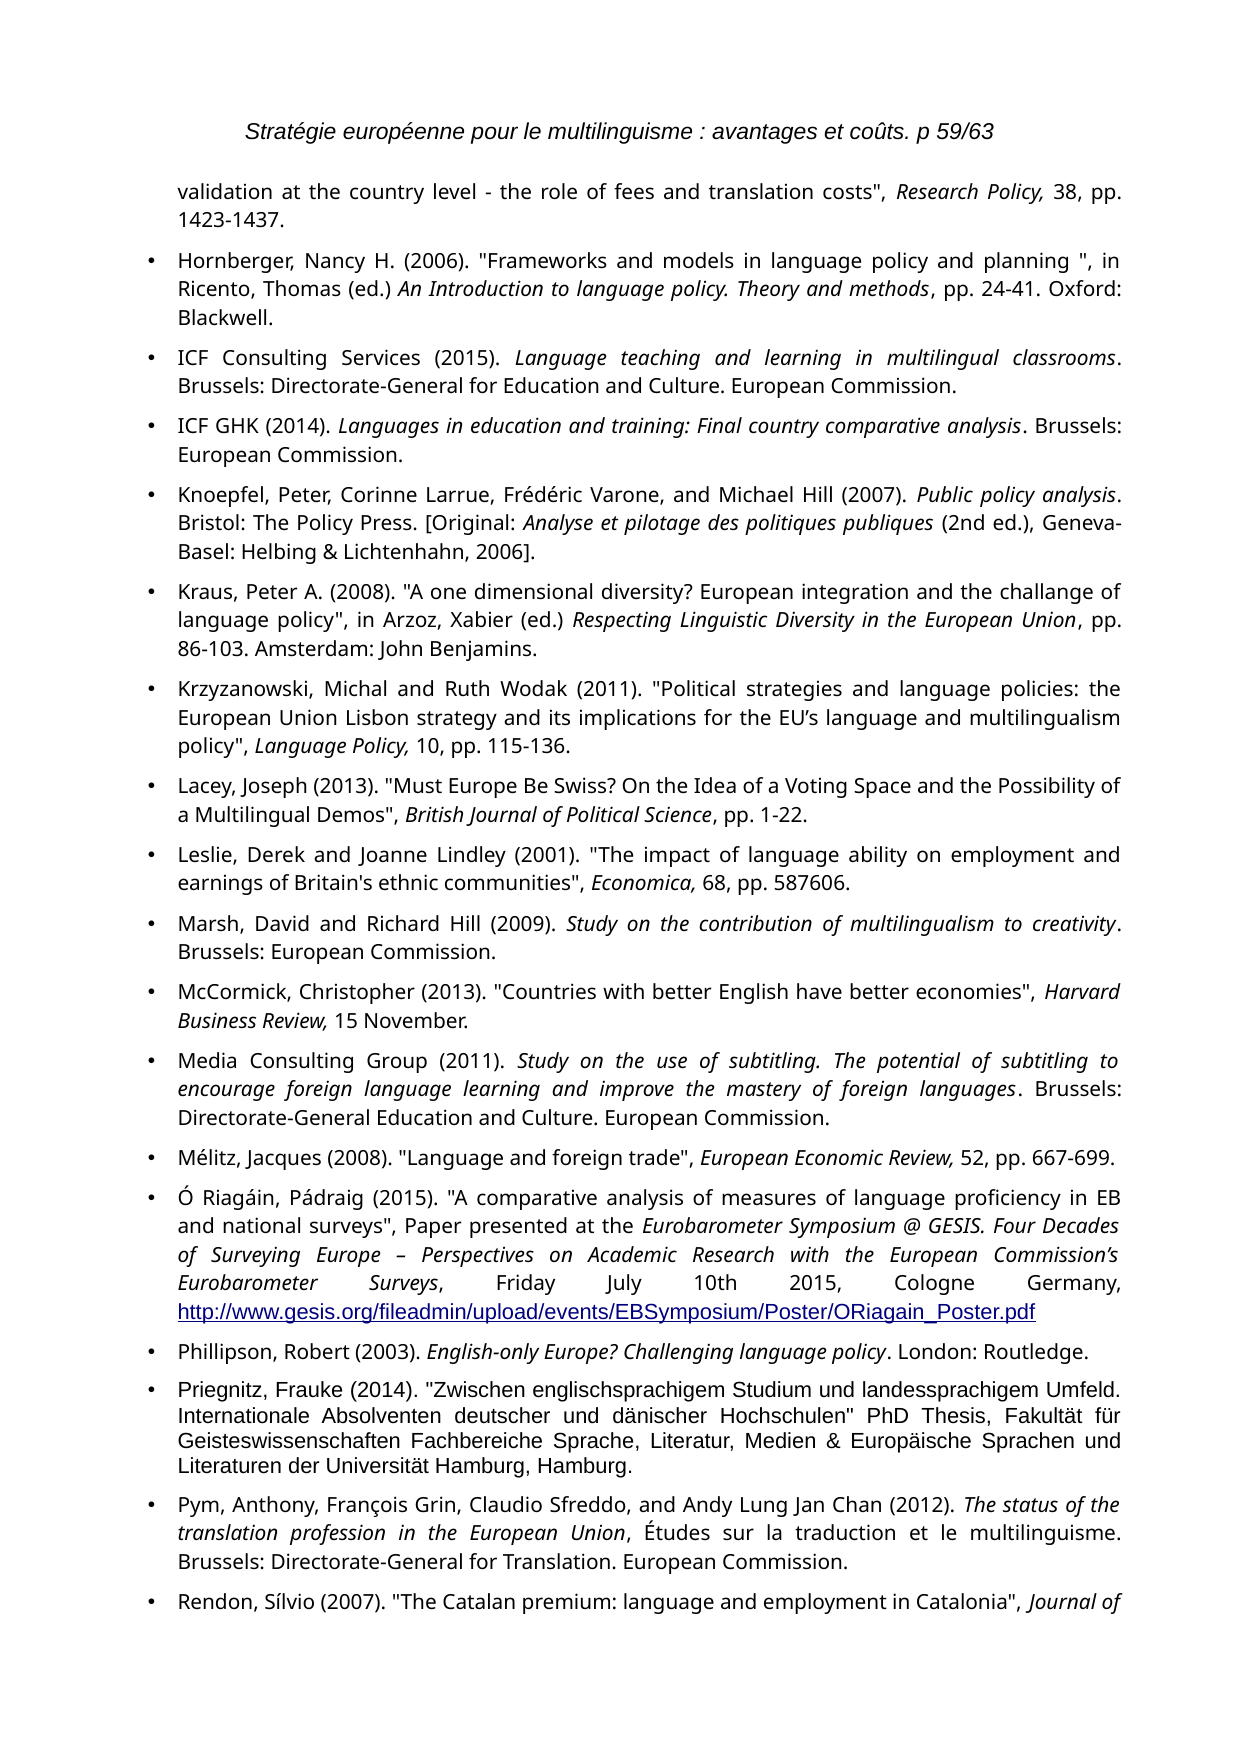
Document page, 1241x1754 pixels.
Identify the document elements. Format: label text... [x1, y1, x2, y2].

list Lacey, Joseph (2013). "Must Europe Be Swiss? On the Idea of a Voting Space and the Possibility of a Multilingual Demos", British Journal of Political Science, pp. 1-22. [148, 771, 1122, 828]
list Ó Riagáin, Pádraig (2015). "A comparative analysis of measures of language proficiency in EB and national surveys", Paper presented at the Eurobarometer Symposium @ GESIS. Four Decades of Surveying Europe – Perspectives on Academic Research with the European Commission’s Eurobarometer Surveys, Friday July 10th 2015, Cologne Germany, http://www.gesis.org/fileadmin/upload/events/EBSymposium/Poster/ORiagain_Poster.pdf [148, 1183, 1122, 1325]
list Media Consulting Group (2011). Study on the use of subtitling. The potential of subtitling to encourage foreign language learning and improve the mastery of foreign languages. Brussels: Directorate-General Education and Culture. European Commission. [148, 1046, 1122, 1131]
list Mélitz, Jacques (2008). "Language and foreign trade", European Economic Review, 52, pp. 667-699. [148, 1143, 1122, 1171]
list McCormick, Christopher (2013). "Countries with better English have better economies", Harvard Business Review, 15 November. [148, 977, 1122, 1034]
list Leslie, Derek and Joanne Lindley (2001). "The impact of language ability on employment and earnings of Britain's ethnic communities", Economica, 68, pp. 587606. [148, 840, 1122, 897]
list Phillipson, Robert (2003). English-only Europe? Challenging language policy. London: Routledge. [148, 1337, 1122, 1366]
list Pym, Anthony, François Grin, Claudio Sfreddo, and Andy Lung Jan Chan (2012). The status of the translation profession in the European Union, Études sur la traduction et le multilinguisme. Brussels: Directorate-General for Translation. European Commission. [148, 1490, 1122, 1575]
list Hornberger, Nancy H. (2006). "Frameworks and models in language policy and planning ", in Ricento, Thomas (ed.) An Introduction to language policy. Theory and methods, pp. 24-41. Oxford: Blackwell. [148, 246, 1122, 331]
list ICF Consulting Services (2015). Language teaching and learning in multilingual classrooms. Brussels: Directorate-General for Education and Culture. European Commission. [148, 343, 1122, 400]
list Marsh, David and Richard Hill (2009). Study on the contribution of multilingualism to creativity. Brussels: European Commission. [148, 909, 1122, 966]
list ICF GHK (2014). Languages in education and training: Final country comparative analysis. Brussels: European Commission. [148, 411, 1122, 468]
list Kraus, Peter A. (2008). "A one dimensional diversity? European integration and the challange of language policy", in Arzoz, Xabier (ed.) Respecting Linguistic Diversity in the European Union, pp. 86-103. Amsterdam: John Benjamins. [148, 577, 1122, 662]
list Rendon, Sílvio (2007). "The Catalan premium: language and employment in Catalonia", Journal of [148, 1587, 1122, 1616]
list validation at the country level - the role of fees and translation costs", Research Policy, 38, pp. 1423-1437. [148, 177, 1122, 234]
list Priegnitz, Frauke (2014). "Zwischen englischsprachigem Studium und landessprachigem Umfeld. Internationale Absolventen deutscher und dänischer Hochschulen" PhD Thesis, Fakultät für Geisteswissenschaften Fachbereiche Sprache, Literatur, Medien & Europäische Sprachen und Literaturen der Universität Hamburg, Hamburg. [148, 1377, 1122, 1478]
list Knoepfel, Peter, Corinne Larrue, Frédéric Varone, and Michael Hill (2007). Public policy analysis. Bristol: The Policy Press. [Original: Analyse et pilotage des politiques publiques (2nd ed.), Geneva-Basel: Helbing & Lichtenhahn, 2006]. [148, 480, 1122, 565]
list Krzyzanowski, Michal and Ruth Wodak (2011). "Political strategies and language policies: the European Union Lisbon strategy and its implications for the EU’s language and multilingualism policy", Language Policy, 10, pp. 115-136. [148, 674, 1122, 759]
